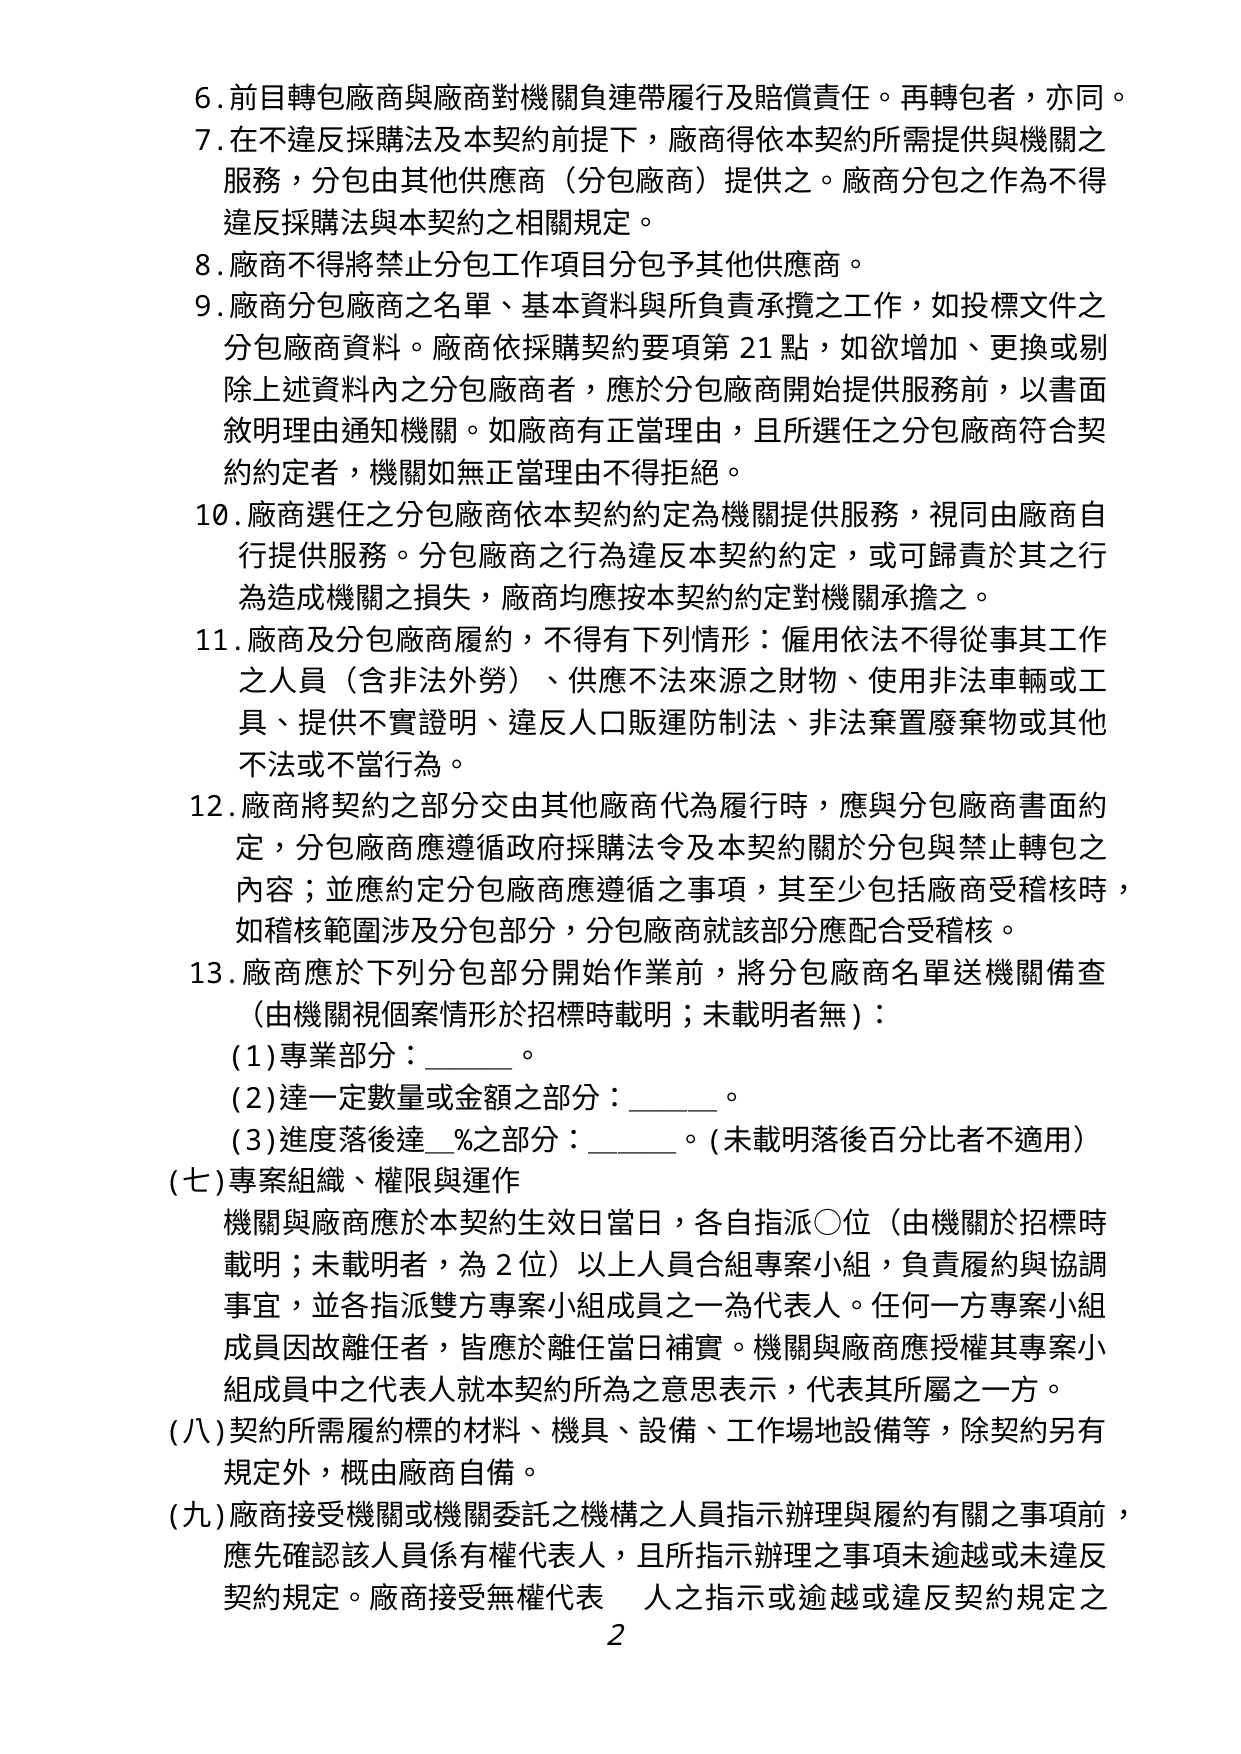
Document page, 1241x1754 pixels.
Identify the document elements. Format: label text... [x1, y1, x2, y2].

text 9.廠商分包廠商之名單、基本資料與所負責承攬之工作，如投標文件之分包廠商資料。廠商依採購契約要項第21點，如欲增加、更換或剔除上述資料內之分包廠商者，應於分包廠商開始提供服務前，以書面敘明理由通知機關。如廠商有正當理由，且所選任之分包廠商符合契約約定者，機關如無正當理由不得拒絕。 [194, 283, 1109, 492]
text (2)達一定數量或金額之部分：＿＿＿。 [227, 1075, 1109, 1117]
text 10.廠商選任之分包廠商依本契約約定為機關提供服務，視同由廠商自行提供服務。分包廠商之行為違反本契約約定，或可歸責於其之行為造成機關之損失，廠商均應按本契約約定對機關承擔之。 [194, 492, 1109, 617]
text 7.在不違反採購法及本契約前提下，廠商得依本契約所需提供與機關之服務，分包由其他供應商（分包廠商）提供之。廠商分包之作為不得違反採購法與本契約之相關規定。 [194, 117, 1109, 242]
text 13.廠商應於下列分包部分開始作業前，將分包廠商名單送機關備查（由機關視個案情形於招標時載明；未載明者無)： [188, 950, 1109, 1033]
text (八)契約所需履約標的材料、機具、設備、工作場地設備等，除契約另有規定外，概由廠商自備。 [164, 1408, 1109, 1492]
text (3)進度落後達＿%之部分：＿＿＿。(未載明落後百分比者不適用） [227, 1117, 1109, 1158]
text 6.前目轉包廠商與廠商對機關負連帶履行及賠償責任。再轉包者，亦同。 [194, 75, 1109, 117]
text (1)專業部分：＿＿＿。 [227, 1033, 1109, 1075]
text 12.廠商將契約之部分交由其他廠商代為履行時，應與分包廠商書面約 定，分包廠商應遵循政府採購法令及本契約關於分包與禁止轉包之內容；並應約定分包廠商應遵循之事項，其至少包括廠商受稽核時，如稽核範圍涉及分包部分，分包廠商就該部分應配合受稽核。 [188, 783, 1109, 950]
text 8.廠商不得將禁止分包工作項目分包予其他供應商。 [194, 242, 1109, 283]
text (九)廠商接受機關或機關委託之機構之人員指示辦理與履約有關之事項前，應先確認該人員係有權代表人，且所指示辦理之事項未逾越或未違反契約規定。廠商接受無權代表人之指示或逾越或違反契約規定之指示，不得用以拘束機關或減少、變更廠商應負之契約責任，機關亦不對此等指示之後果負任何責任。 [164, 1492, 1109, 1617]
text 機關與廠商應於本契約生效日當日，各自指派○位（由機關於招標時載明；未載明者，為2位）以上人員合組專案小組，負責履約與協調事宜，並各指派雙方專案小組成員之一為代表人。任何一方專案小組成員因故離任者，皆應於離任當日補實。機關與廠商應授權其專案小組成員中之代表人就本契約所為之意思表示，代表其所屬之一方。 [223, 1200, 1109, 1408]
text 11.廠商及分包廠商履約，不得有下列情形：僱用依法不得從事其工作之人員（含非法外勞）、供應不法來源之財物、使用非法車輛或工具、提供不實證明、違反人口販運防制法、非法棄置廢棄物或其他不法或不當行為。 [194, 617, 1109, 783]
text (七)專案組織、權限與運作 [164, 1158, 1109, 1200]
